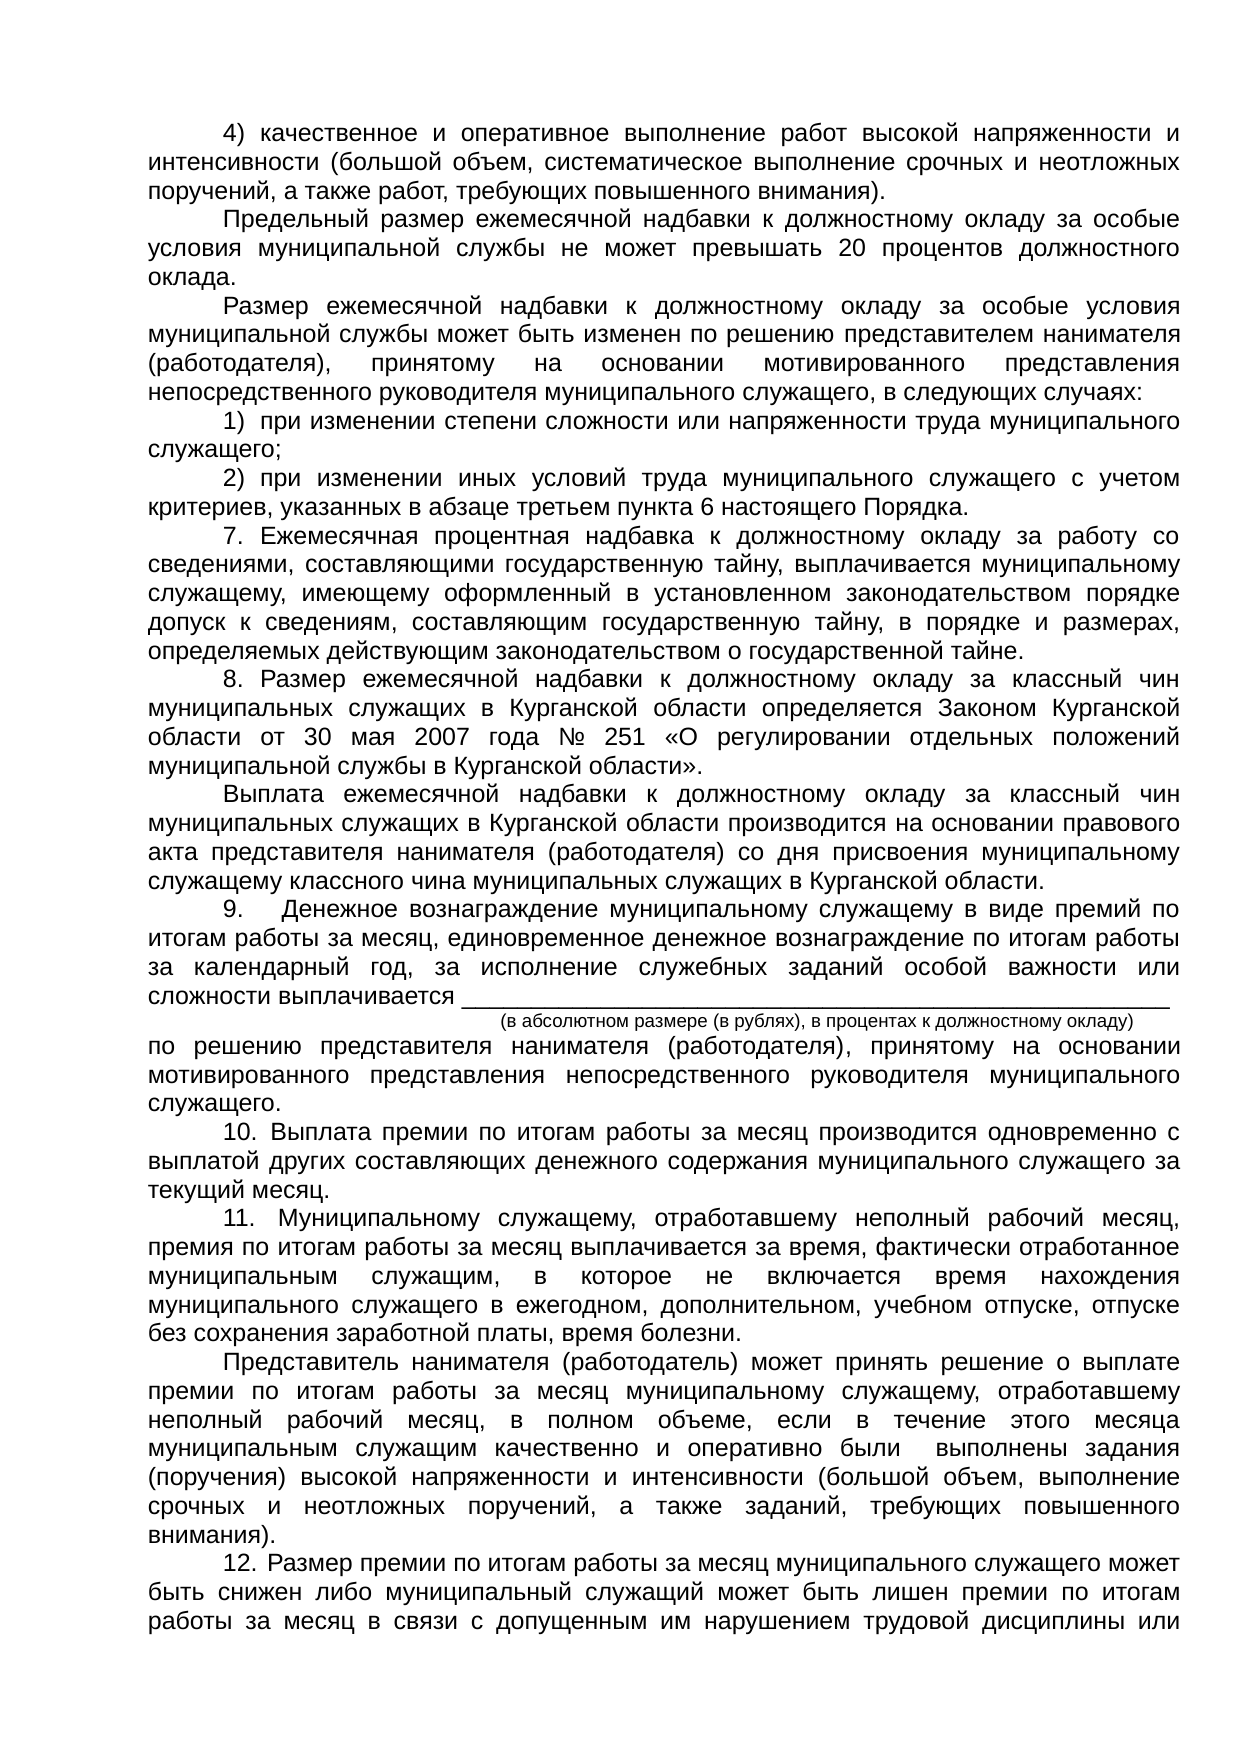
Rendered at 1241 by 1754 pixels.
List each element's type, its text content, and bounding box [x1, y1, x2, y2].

list Выплата премии по итогам работы за месяц производится одновременно с выплатой других составляющих денежного содержания муниципального служащего за текущий месяц. [148, 1117, 1181, 1203]
list (в абсолютном размере (в рублях), в процентах к должностному окладу) [260, 1009, 1181, 1031]
list Размер ежемесячной надбавки к должностному окладу за классный чин муниципальных служащих в Курганской области определяется Законом Курганской области от 30 мая 2007 года № 251 «О регулировании отдельных положений муниципальной службы в Курганской области». [148, 664, 1181, 779]
list Муниципальному служащему, отработавшему неполный рабочий месяц, премия по итогам работы за месяц выплачивается за время, фактически отработанное муниципальным служащим, в которое не включается время нахождения муниципального служащего в ежегодном, дополнительном, учебном отпуске, отпуске без сохранения заработной платы, время болезни. [148, 1203, 1181, 1347]
list Денежное вознаграждение муниципальному служащему в виде премий по итогам работы за месяц, единовременное денежное вознаграждение по итогам работы за календарный год, за исполнение служебных заданий особой важности или сложности выплачивается ___________________________________________________ [148, 894, 1181, 1009]
list по решению представителя нанимателя (работодателя), принятому на основании мотивированного представления непосредственного руководителя муниципального служащего. [148, 1031, 1181, 1117]
list при изменении степени сложности или напряженности труда муниципального служащего; [148, 406, 1181, 463]
list качественное и оперативное выполнение работ высокой напряженности и интенсивности (большой объем, систематическое выполнение срочных и неотложных поручений, а также работ, требующих повышенного внимания). [148, 118, 1181, 204]
text Предельный размер ежемесячной надбавки к должностному окладу за особые условия муниципальной службы не может превышать 20 процентов должностного оклада. [148, 204, 1181, 291]
list Ежемесячная процентная надбавка к должностному окладу за работу со сведениями, составляющими государственную тайну, выплачивается муниципальному служащему, имеющему оформленный в установленном законодательством порядке допуск к сведениям, составляющим государственную тайну, в порядке и размерах, определяемых действующим законодательством о государственной тайне. [148, 521, 1181, 664]
text Выплата ежемесячной надбавки к должностному окладу за классный чин муниципальных служащих в Курганской области производится на основании правового акта представителя нанимателя (работодателя) со дня присвоения муниципальному служащему классного чина муниципальных служащих в Курганской области. [148, 779, 1181, 894]
list Размер премии по итогам работы за месяц муниципального служащего может быть снижен либо муниципальный служащий может быть лишен премии по итогам работы за месяц в связи с допущенным им нарушением трудовой дисциплины или [148, 1548, 1181, 1635]
text Размер ежемесячной надбавки к должностному окладу за особые условия муниципальной службы может быть изменен по решению представителем нанимателя (работодателя), принятому на основании мотивированного представления непосредственного руководителя муниципального служащего, в следующих случаях: [148, 291, 1181, 406]
list при изменении иных условий труда муниципального служащего с учетом критериев, указанных в абзаце третьем пункта 6 настоящего Порядка. [148, 463, 1181, 521]
text Представитель нанимателя (работодатель) может принять решение о выплате премии по итогам работы за месяц муниципальному служащему, отработавшему неполный рабочий месяц, в полном объеме, если в течение этого месяца муниципальным служащим качественно и оперативно были выполнены задания (поручения) высокой напряженности и интенсивности (большой объем, выполнение срочных и неотложных поручений, а также заданий, требующих повышенного внимания). [148, 1347, 1181, 1548]
